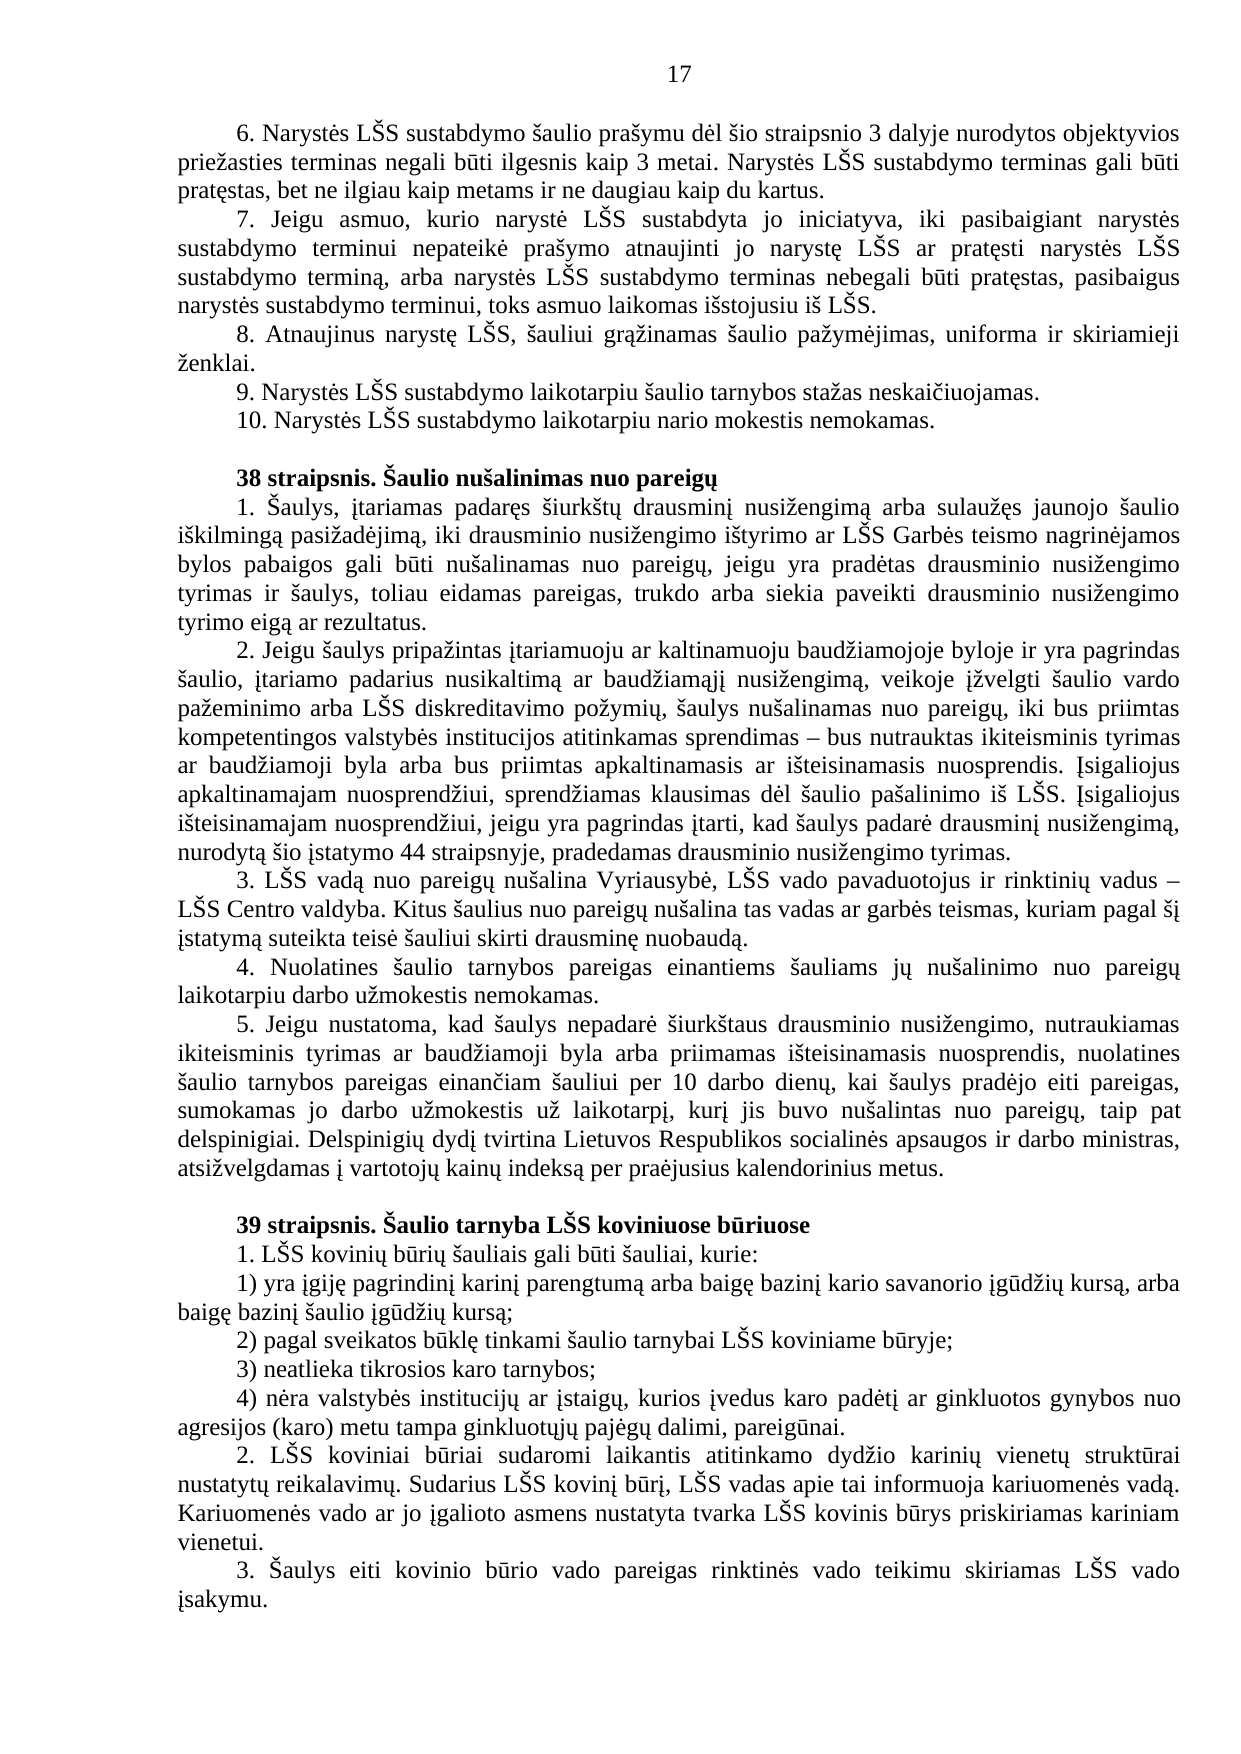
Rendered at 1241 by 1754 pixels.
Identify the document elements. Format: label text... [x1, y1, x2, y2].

text 3. Šaulys eiti kovinio būrio vado pareigas rinktinės vado teikimu skiriamas LŠS vado įsakymu. [177, 1556, 1181, 1613]
text 39 straipsnis. Šaulio tarnyba LŠS koviniuose būriuose [177, 1211, 1181, 1239]
text 2. LŠS koviniai būriai sudaromi laikantis atitinkamo dydžio karinių vienetų struktūrai nustatytų reikalavimų. Sudarius LŠS kovinį būrį, LŠS vadas apie tai informuoja kariuomenės vadą. Kariuomenės vado ar jo įgalioto asmens nustatyta tvarka LŠS kovinis būrys priskiriamas kariniam vienetui. [177, 1441, 1181, 1556]
text 10. Narystės LŠS sustabdymo laikotarpiu nario mokestis nemokamas. [177, 406, 1181, 434]
text 8. Atnaujinus narystę LŠS, šauliui grąžinamas šaulio pažymėjimas, uniforma ir skiriamieji ženklai. [177, 319, 1181, 377]
text 2) pagal sveikatos būklę tinkami šaulio tarnybai LŠS koviniame būryje; [177, 1326, 1181, 1354]
text 1. Šaulys, įtariamas padaręs šiurkštų drausminį nusižengimą arba sulaužęs jaunojo šaulio iškilmingą pasižadėjimą, iki drausminio nusižengimo ištyrimo ar LŠS Garbės teismo nagrinėjamos bylos pabaigos gali būti nušalinamas nuo pareigų, jeigu yra pradėtas drausminio nusižengimo tyrimas ir šaulys, toliau eidamas pareigas, trukdo arba siekia paveikti drausminio nusižengimo tyrimo eigą ar rezultatus. [177, 492, 1181, 636]
text 1) yra įgiję pagrindinį karinį parengtumą arba baigę bazinį kario savanorio įgūdžių kursą, arba baigę bazinį šaulio įgūdžių kursą; [177, 1268, 1181, 1326]
text 2. Jeigu šaulys pripažintas įtariamuoju ar kaltinamuoju baudžiamojoje byloje ir yra pagrindas šaulio, įtariamo padarius nusikaltimą ar baudžiamąjį nusižengimą, veikoje įžvelgti šaulio vardo pažeminimo arba LŠS diskreditavimo požymių, šaulys nušalinamas nuo pareigų, iki bus priimtas kompetentingos valstybės institucijos atitinkamas sprendimas – bus nutrauktas ikiteisminis tyrimas ar baudžiamoji byla arba bus priimtas apkaltinamasis ar išteisinamasis nuosprendis. Įsigaliojus apkaltinamajam nuosprendžiui, sprendžiamas klausimas dėl šaulio pašalinimo iš LŠS. Įsigaliojus išteisinamajam nuosprendžiui, jeigu yra pagrindas įtarti, kad šaulys padarė drausminį nusižengimą, nurodytą šio įstatymo 44 straipsnyje, pradedamas drausminio nusižengimo tyrimas. [177, 636, 1181, 866]
text 4. Nuolatines šaulio tarnybos pareigas einantiems šauliams jų nušalinimo nuo pareigų laikotarpiu darbo užmokestis nemokamas. [177, 952, 1181, 1009]
text 7. Jeigu asmuo, kurio narystė LŠS sustabdyta jo iniciatyva, iki pasibaigiant narystės sustabdymo terminui nepateikė prašymo atnaujinti jo narystę LŠS ar pratęsti narystės LŠS sustabdymo terminą, arba narystės LŠS sustabdymo terminas nebegali būti pratęstas, pasibaigus narystės sustabdymo terminui, toks asmuo laikomas išstojusiu iš LŠS. [177, 204, 1181, 319]
text 4) nėra valstybės institucijų ar įstaigų, kurios įvedus karo padėtį ar ginkluotos gynybos nuo agresijos (karo) metu tampa ginkluotųjų pajėgų dalimi, pareigūnai. [177, 1383, 1181, 1441]
text 3. LŠS vadą nuo pareigų nušalina Vyriausybė, LŠS vado pavaduotojus ir rinktinių vadus – LŠS Centro valdyba. Kitus šaulius nuo pareigų nušalina tas vadas ar garbės teismas, kuriam pagal šį įstatymą suteikta teisė šauliui skirti drausminę nuobaudą. [177, 866, 1181, 952]
text 6. Narystės LŠS sustabdymo šaulio prašymu dėl šio straipsnio 3 dalyje nurodytos objektyvios priežasties terminas negali būti ilgesnis kaip 3 metai. Narystės LŠS sustabdymo terminas gali būti pratęstas, bet ne ilgiau kaip metams ir ne daugiau kaip du kartus. [177, 118, 1181, 204]
text 5. Jeigu nustatoma, kad šaulys nepadarė šiurkštaus drausminio nusižengimo, nutraukiamas ikiteisminis tyrimas ar baudžiamoji byla arba priimamas išteisinamasis nuosprendis, nuolatines šaulio tarnybos pareigas einančiam šauliui per 10 darbo dienų, kai šaulys pradėjo eiti pareigas, sumokamas jo darbo užmokestis už laikotarpį, kurį jis buvo nušalintas nuo pareigų, taip pat delspinigiai. Delspinigių dydį tvirtina Lietuvos Respublikos socialinės apsaugos ir darbo ministras, atsižvelgdamas į vartotojų kainų indeksą per praėjusius kalendorinius metus. [177, 1009, 1181, 1182]
text 38 straipsnis. Šaulio nušalinimas nuo pareigų [177, 463, 1181, 492]
text 9. Narystės LŠS sustabdymo laikotarpiu šaulio tarnybos stažas neskaičiuojamas. [177, 377, 1181, 406]
text 3) neatlieka tikrosios karo tarnybos; [177, 1354, 1181, 1383]
text 1. LŠS kovinių būrių šauliais gali būti šauliai, kurie: [177, 1239, 1181, 1268]
